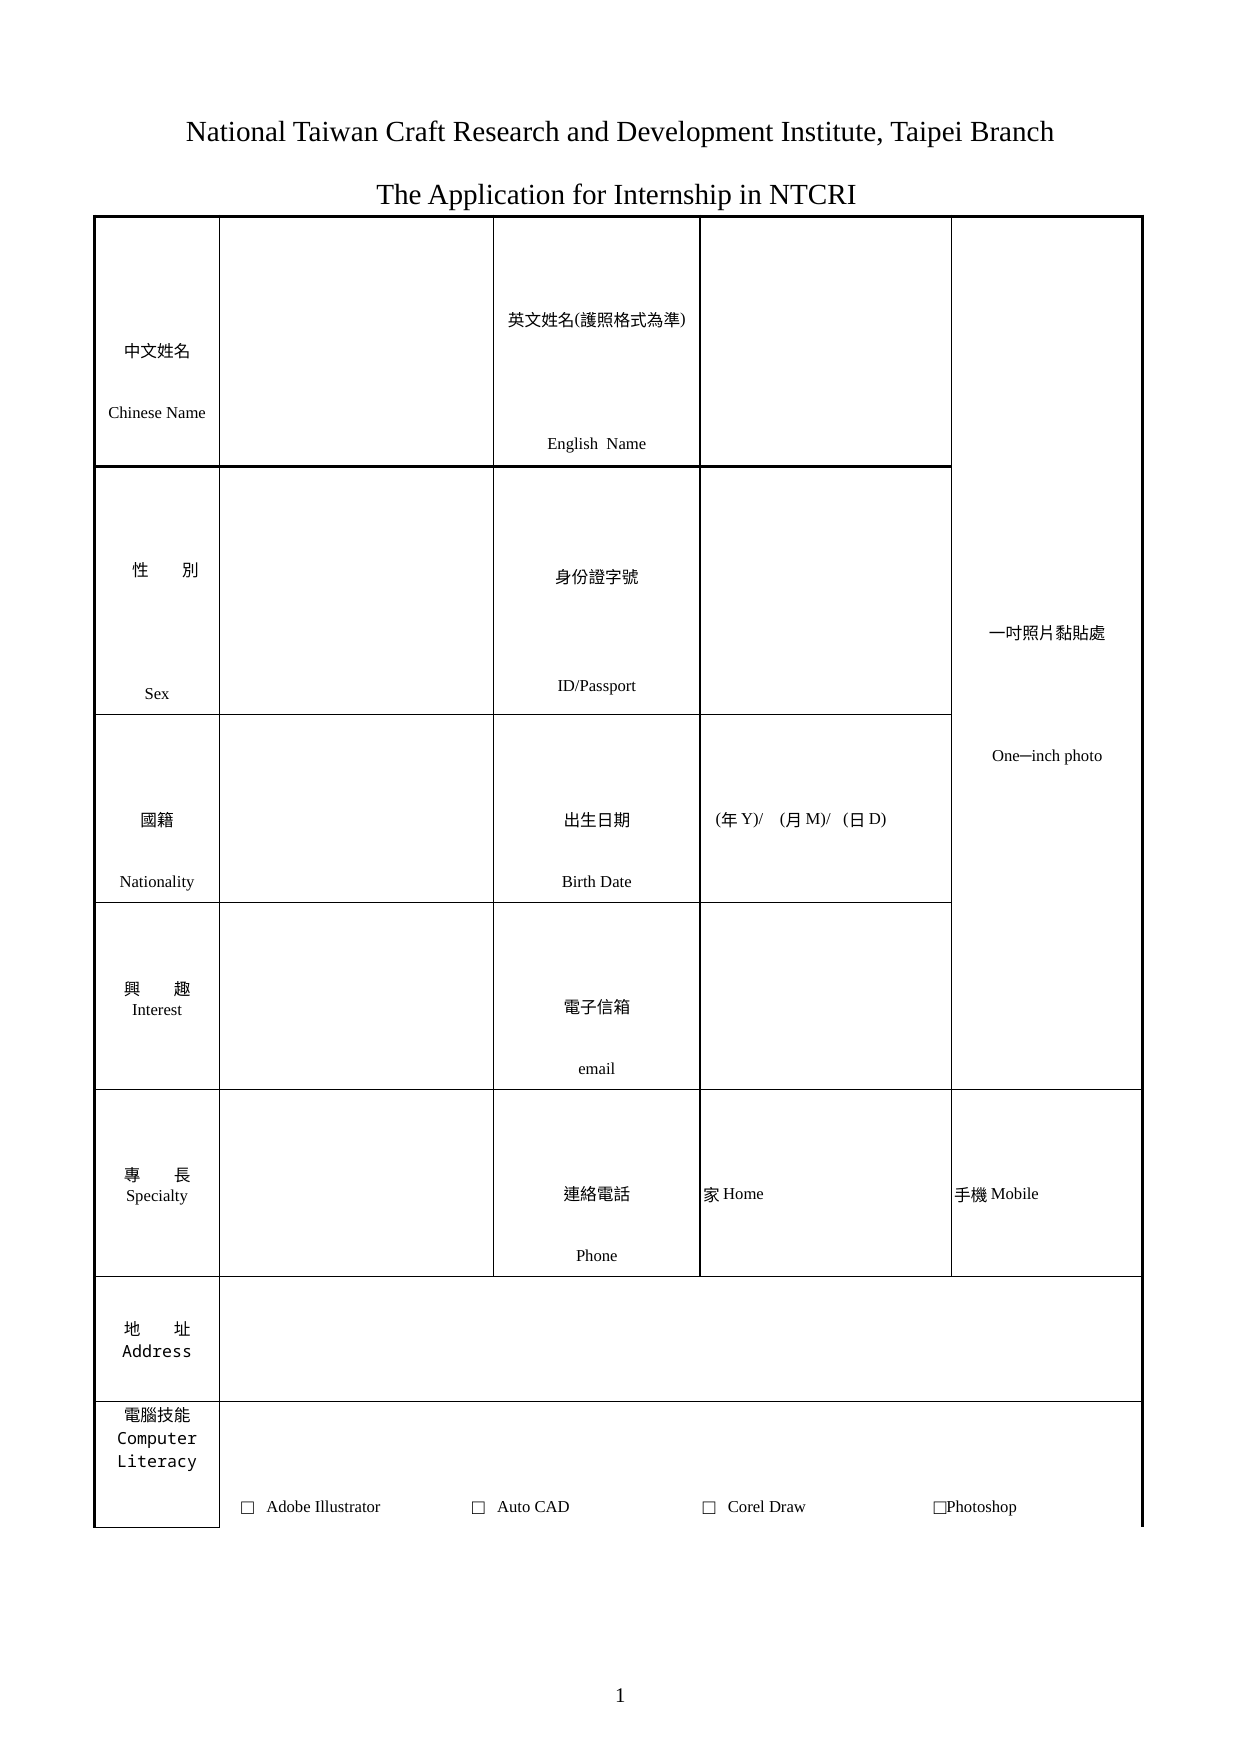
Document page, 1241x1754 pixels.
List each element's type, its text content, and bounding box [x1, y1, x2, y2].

table_header [220, 218, 493, 464]
table_cell 身份證字號 ID/Passport [494, 468, 699, 714]
table_header [701, 218, 951, 464]
table_cell □Photoshop [912, 1402, 1141, 1527]
table_cell 興 趣 Interest [96, 903, 219, 1089]
table_cell 電子信箱 email [494, 903, 699, 1089]
table_cell [701, 903, 951, 1089]
table_cell [220, 903, 493, 1089]
table_cell □ Auto CAD [450, 1402, 681, 1527]
table_cell 電腦技能Computer Literacy [96, 1402, 219, 1527]
table_cell 出生日期 Birth Date [494, 715, 699, 902]
table_cell 國籍 Nationality [96, 715, 219, 902]
table_cell [220, 1277, 1141, 1401]
table_cell [701, 468, 951, 714]
table_header 一吋照片黏貼處 One─inch photo [952, 218, 1141, 1089]
table_cell [220, 468, 493, 714]
table_header 中文姓名 Chinese Name [96, 218, 219, 464]
table_cell 專 長 Specialty [96, 1090, 219, 1276]
table_cell □ Adobe Illustrator [220, 1402, 450, 1527]
table_cell 家Home [701, 1090, 951, 1276]
table_cell □ Corel Draw [681, 1402, 912, 1527]
table_cell [220, 715, 493, 902]
table_cell [220, 1090, 493, 1276]
table_cell 地 址 Address [96, 1277, 219, 1401]
table_cell 性 別 Sex [96, 468, 219, 714]
table_cell (年Y)/ (月M)/ (日D) [701, 715, 951, 902]
table_cell 手機Mobile [952, 1090, 1141, 1276]
text National Taiwan Craft Research and Development Institute, Taipei Branch [94, 89, 1146, 152]
table_header 英文姓名(護照格式為準) English Name [494, 218, 699, 464]
text The Application for Internship in NTCRI [94, 152, 1146, 214]
table_cell 連絡電話 Phone [494, 1090, 699, 1276]
